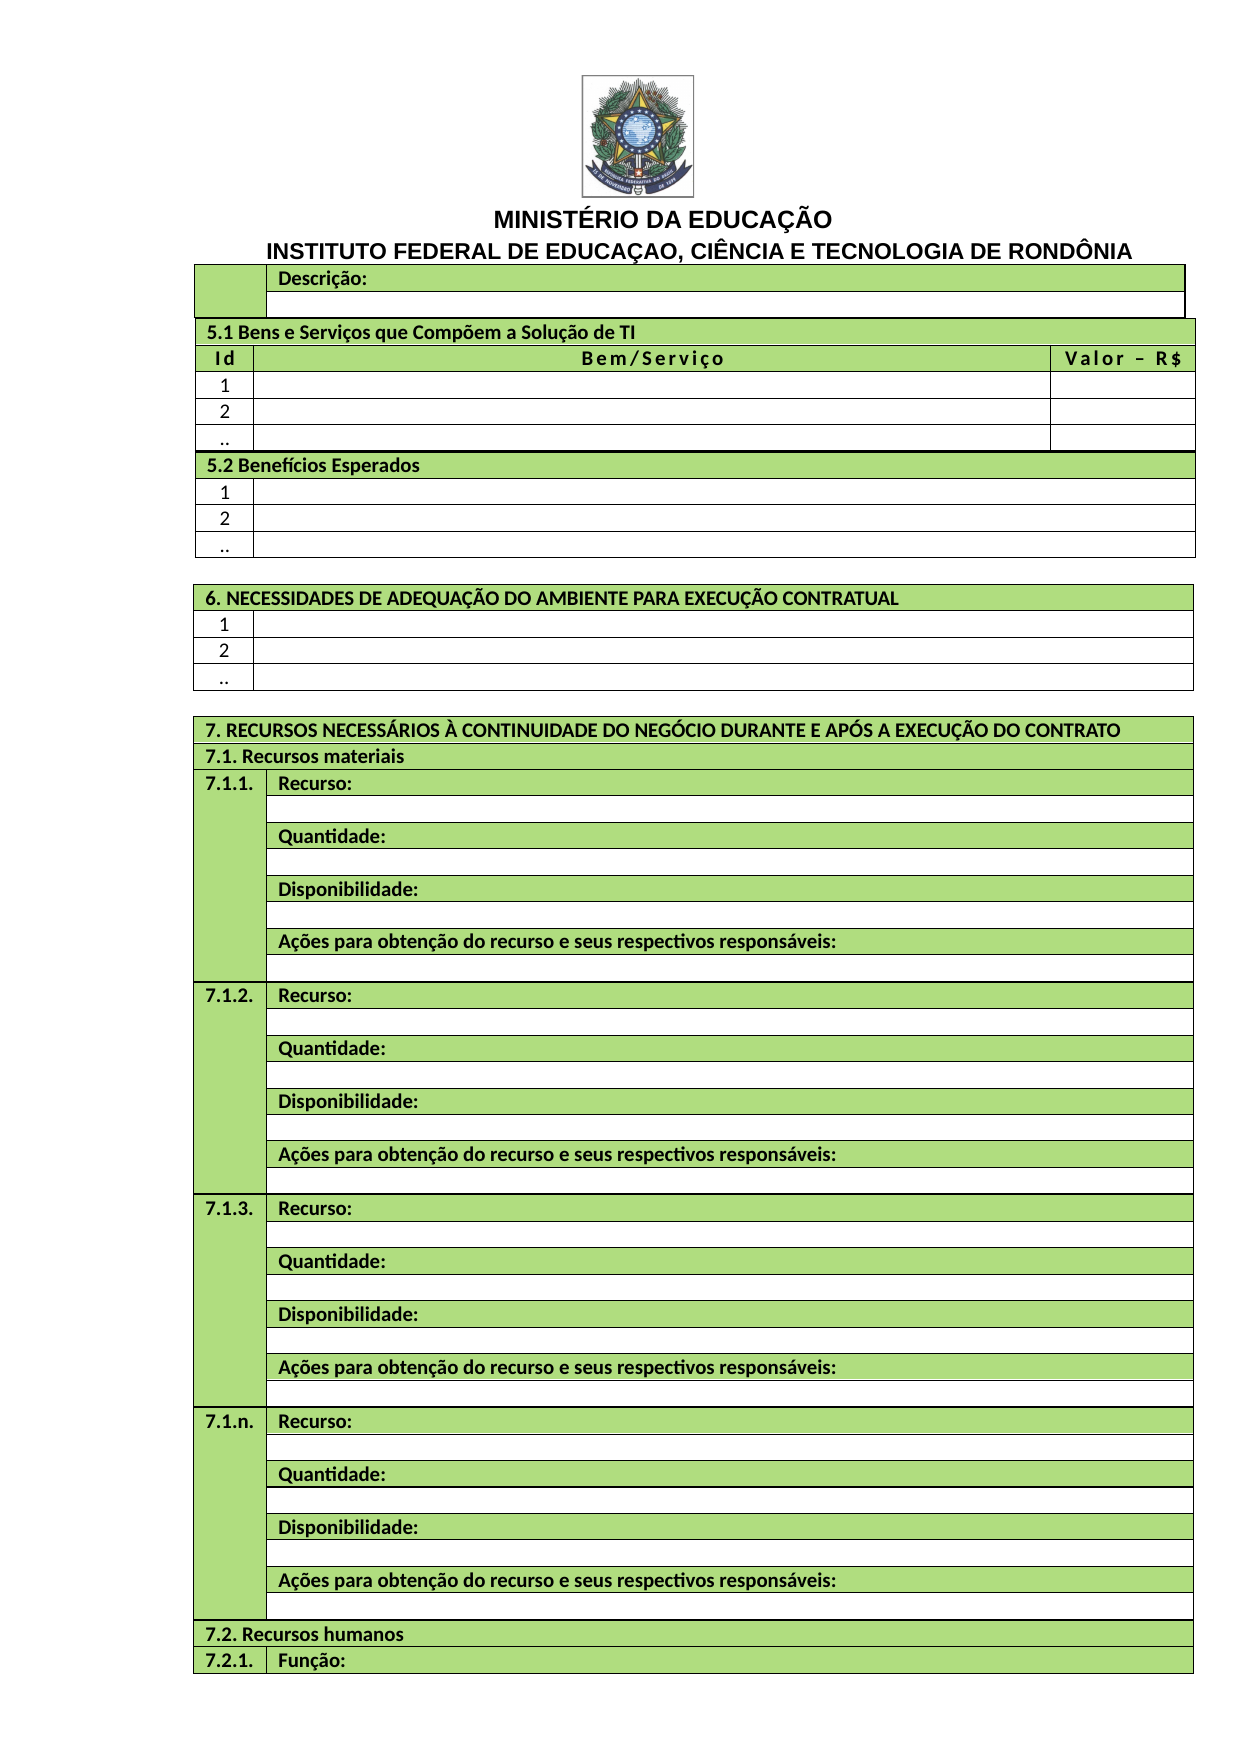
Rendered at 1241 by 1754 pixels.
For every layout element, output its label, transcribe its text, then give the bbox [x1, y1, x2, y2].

table_cell [254, 505, 1195, 531]
table_cell [267, 1593, 1193, 1619]
table_cell [267, 292, 1184, 317]
table_cell [254, 532, 1195, 557]
table_cell 1 [196, 372, 253, 397]
table_cell Ações para obtenção do recurso e seus respectivos responsáveis: [267, 1354, 1193, 1379]
table_cell [267, 902, 1193, 928]
table_cell [254, 638, 1193, 663]
table_cell [267, 1435, 1193, 1460]
table_cell Disponibilidade: [267, 876, 1193, 901]
table_cell [267, 1381, 1193, 1406]
table_cell 2 [194, 638, 253, 663]
table_cell [254, 425, 1050, 450]
table_cell [267, 1168, 1193, 1193]
table_cell [267, 1328, 1193, 1353]
table_header Recurso: [267, 1408, 1193, 1433]
table_header 6. NECESSIDADES DE ADEQUAÇÃO DO AMBIENTE PARA EXECUÇÃO CONTRATUAL [194, 585, 1193, 610]
table_cell [267, 1540, 1193, 1566]
table_cell 2 [196, 505, 253, 531]
table_cell Ações para obtenção do recurso e seus respectivos responsáveis: [267, 1567, 1193, 1592]
table_cell [254, 664, 1193, 689]
table_header 7.1.n. [194, 1408, 266, 1619]
table_cell [267, 1062, 1193, 1087]
table_header 7.1.3. [194, 1195, 266, 1406]
table_cell Bem/Serviço [254, 346, 1050, 371]
table_cell [267, 1222, 1193, 1247]
table_cell [267, 796, 1193, 822]
table_cell [1051, 372, 1195, 397]
table_header 5.1 Bens e Serviços que Compõem a Solução de TI [196, 319, 1195, 344]
table_cell Quantidade: [267, 1036, 1193, 1061]
table_cell [267, 1009, 1193, 1034]
table_cell Disponibilidade: [267, 1514, 1193, 1539]
table_cell Disponibilidade: [267, 1089, 1193, 1114]
table_cell Ações para obtenção do recurso e seus respectivos responsáveis: [267, 1141, 1193, 1167]
table_header 7.1.2. [194, 983, 266, 1193]
table_cell Quantidade: [267, 823, 1193, 848]
table_cell [254, 611, 1193, 637]
table_cell [195, 265, 266, 317]
table_cell [1051, 399, 1195, 424]
table_header 7. RECURSOS NECESSÁRIOS À CONTINUIDADE DO NEGÓCIO DURANTE E APÓS A EXECUÇÃO DO CONTRATO [194, 717, 1193, 742]
table_cell [254, 399, 1050, 424]
table_cell 7.1.1. [194, 770, 266, 981]
table_cell 2 [196, 399, 253, 424]
table_cell Ações para obtenção do recurso e seus respectivos responsáveis: [267, 929, 1193, 954]
table_cell Quantidade: [267, 1461, 1193, 1486]
table_cell [267, 1115, 1193, 1140]
picture [581, 75, 695, 198]
table_cell Id [196, 346, 253, 371]
table_cell Disponibilidade: [267, 1301, 1193, 1327]
table_cell 7.1. Recursos materiais [194, 744, 1193, 769]
table_cell [267, 849, 1193, 875]
table_cell Valor – R$ [1051, 346, 1195, 371]
table_cell [267, 1488, 1193, 1513]
table_cell 1 [194, 611, 253, 637]
table_cell [267, 955, 1193, 981]
table_header 5.2 Benefícios Esperados [196, 453, 1195, 478]
table_cell [1051, 425, 1195, 450]
table_cell [267, 1275, 1193, 1300]
table_cell [254, 479, 1195, 504]
table_header Recurso: [267, 1195, 1193, 1221]
table_header Recurso: [267, 983, 1193, 1008]
table_header 7.2. Recursos humanos [194, 1621, 1193, 1646]
table_cell Descrição: [267, 265, 1184, 291]
table_cell .. [194, 664, 253, 689]
table_cell Função: [267, 1647, 1193, 1673]
table_cell Recurso: [267, 770, 1193, 795]
table_cell 1 [196, 479, 253, 504]
table_cell 7.2.1. [194, 1647, 266, 1673]
table_cell [254, 372, 1050, 397]
table_cell Quantidade: [267, 1248, 1193, 1274]
table_cell .. [196, 425, 253, 450]
table_cell .. [196, 532, 253, 557]
